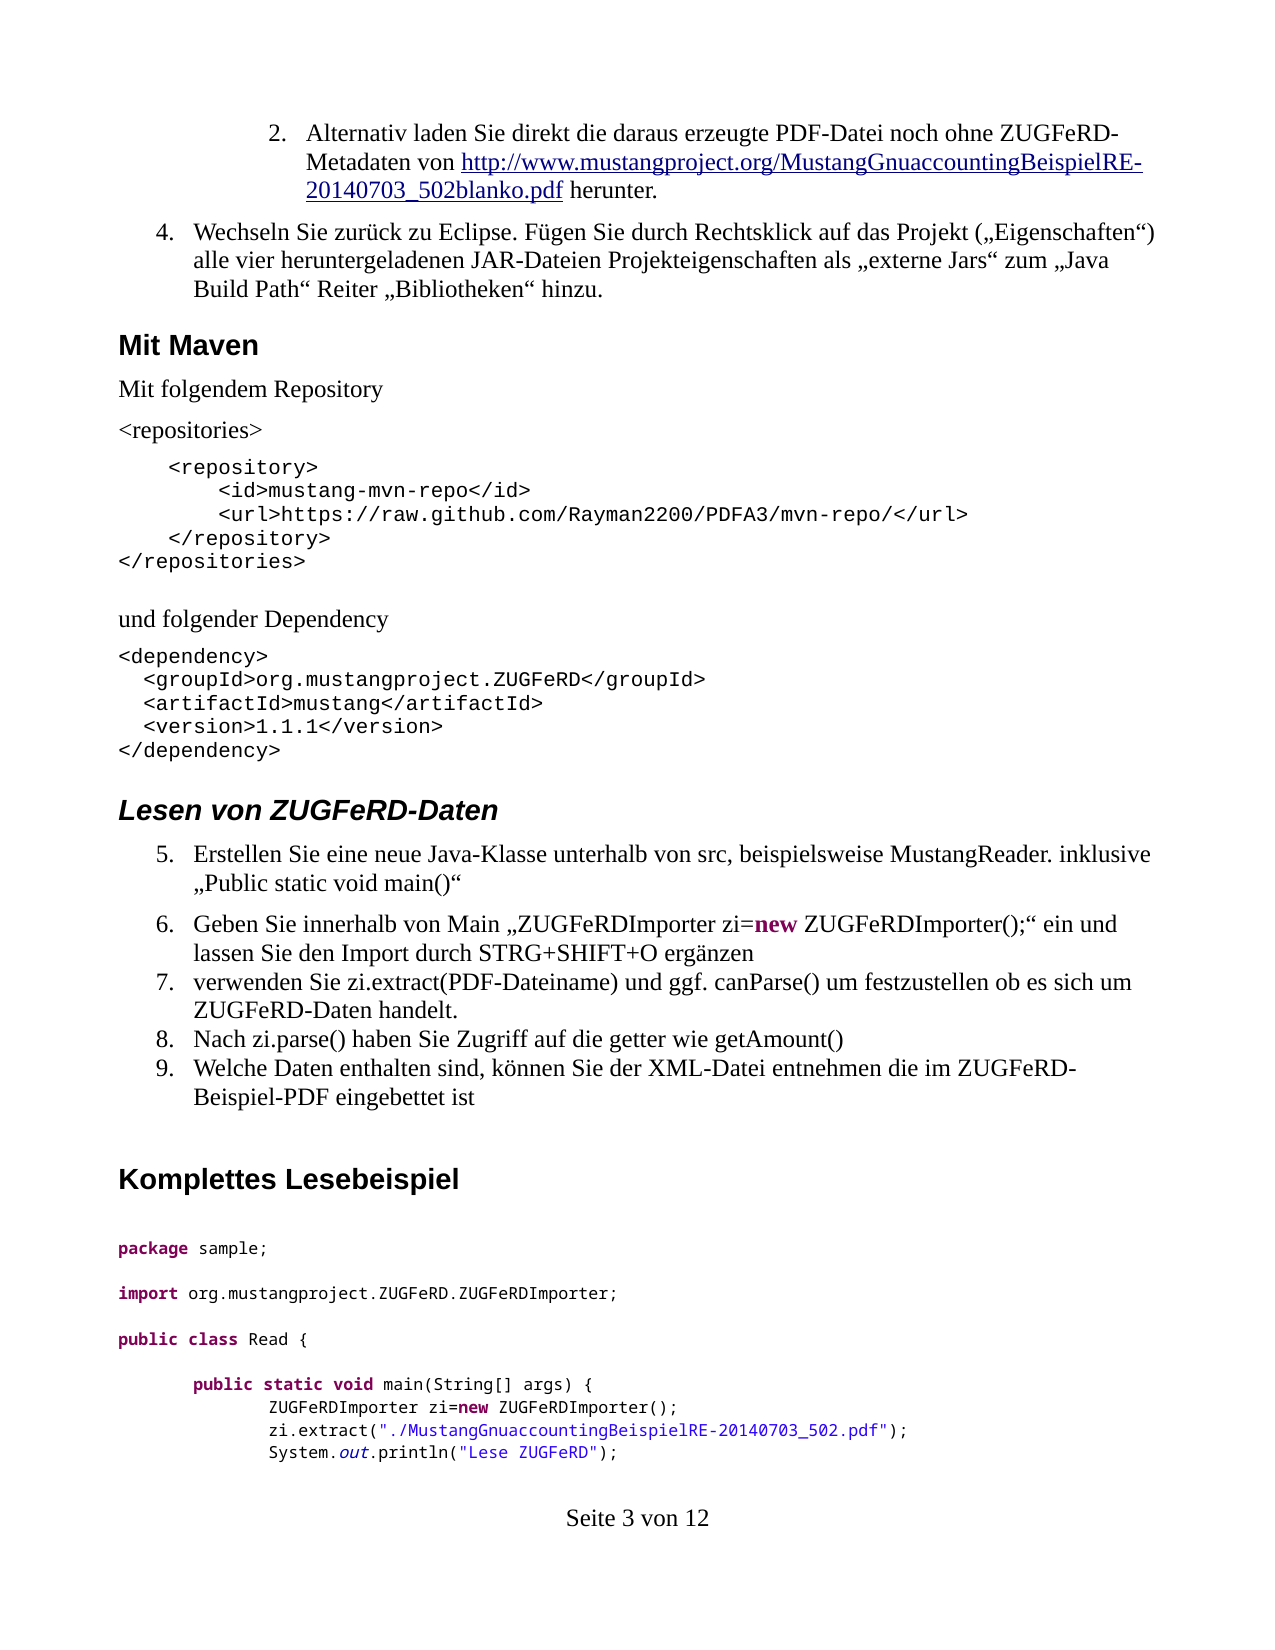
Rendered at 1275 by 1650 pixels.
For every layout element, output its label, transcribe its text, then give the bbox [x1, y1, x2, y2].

text <url>https://raw.github.com/Rayman2200/PDFA3/mvn-repo/</url> [118, 504, 1157, 528]
text <artifactId>mustang</artifactId> [118, 693, 1157, 717]
text public class Read { [118, 1327, 1157, 1350]
list Nach zi.parse() haben Sie Zugriff auf die getter wie getAmount() [156, 1024, 1157, 1053]
text </repositories> [118, 551, 1157, 575]
list Alternativ laden Sie direkt die daraus erzeugte PDF-Datei noch ohne ZUGFeRD-Metadaten von http://www.mustangproject.org/MustangGnuaccountingBeispielRE-20140703_502blanko.pdf herunter. [268, 118, 1157, 204]
text import org.mustangproject.ZUGFeRD.ZUGFeRDImporter; [118, 1282, 1157, 1304]
text package sample; [118, 1236, 1157, 1259]
text ZUGFeRDImporter zi=new ZUGFeRDImporter(); [118, 1395, 1157, 1418]
text <repositories> [118, 415, 1157, 444]
subtitle Lesen von ZUGFeRD-Daten [118, 793, 1157, 827]
list Wechseln Sie zurück zu Eclipse. Fügen Sie durch Rechtsklick auf das Projekt („Eigenschaften“) alle vier heruntergeladenen JAR-Dateien Projekteigenschaften als „externe Jars“ zum „Java Build Path“ Reiter „Bibliotheken“ hinzu. [156, 217, 1157, 303]
text und folgender Dependency [118, 604, 1157, 633]
list Geben Sie innerhalb von Main „ZUGFeRDImporter zi=new ZUGFeRDImporter();“ ein und lassen Sie den Import durch STRG+SHIFT+O ergänzen [156, 909, 1157, 967]
text </repository> [118, 528, 1157, 551]
text <version>1.1.1</version> [118, 717, 1157, 740]
text System.out.println("Lese ZUGFeRD"); [118, 1441, 1157, 1463]
text <repository> [118, 457, 1157, 480]
text <dependency> [118, 646, 1157, 669]
text Mit folgendem Repository [118, 374, 1157, 403]
text <groupId>org.mustangproject.ZUGFeRD</groupId> [118, 669, 1157, 693]
text </dependency> [118, 740, 1157, 764]
text zi.extract("./MustangGnuaccountingBeispielRE-20140703_502.pdf"); [118, 1418, 1157, 1441]
text <id>mustang-mvn-repo</id> [118, 480, 1157, 504]
subtitle Mit Maven [118, 328, 1157, 362]
text public static void main(String[] args) { [118, 1373, 1157, 1395]
list Erstellen Sie eine neue Java-Klasse unterhalb von src, beispielsweise MustangReader. inklusive „Public static void main()“ [156, 839, 1157, 897]
subtitle Komplettes Lesebeispiel [118, 1162, 1157, 1196]
list Welche Daten enthalten sind, können Sie der XML-Datei entnehmen die im ZUGFeRD-Beispiel-PDF eingebettet ist [156, 1053, 1157, 1111]
list verwenden Sie zi.extract(PDF-Dateiname) und ggf. canParse() um festzustellen ob es sich um ZUGFeRD-Daten handelt. [156, 967, 1157, 1024]
